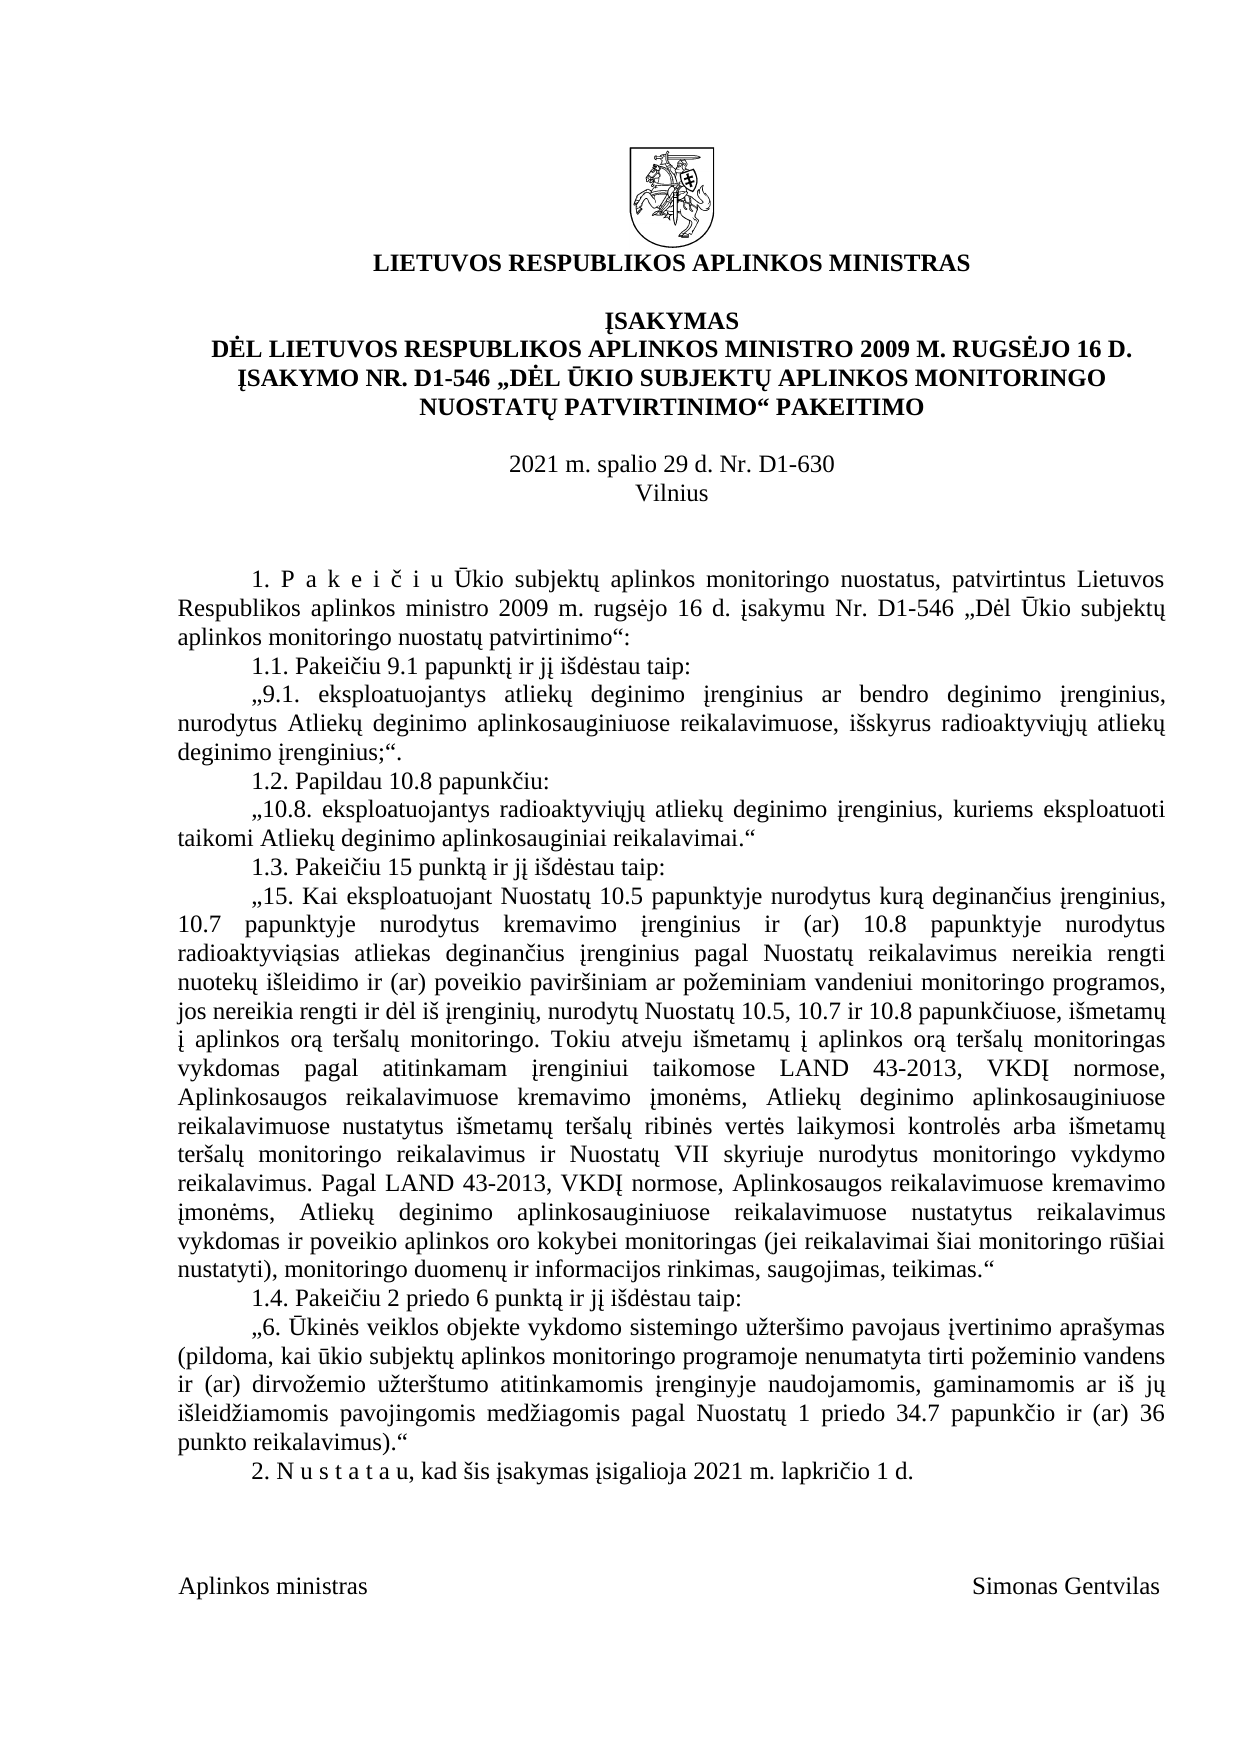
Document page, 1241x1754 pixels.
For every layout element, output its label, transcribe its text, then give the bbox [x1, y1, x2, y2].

text 2021 m. spalio 29 d. Nr. D1-630 [177, 449, 1166, 478]
text „6. Ūkinės veiklos objekte vykdomo sistemingo užteršimo pavojaus įvertinimo aprašymas (pildoma, kai ūkio subjektų aplinkos monitoringo programoje nenumatyta tirti požeminio vandens ir (ar) dirvožemio užterštumo atitinkamomis įrenginyje naudojamomis, gaminamomis ar iš jų išleidžiamomis pavojingomis medžiagomis pagal Nuostatų 1 priedo 34.7 papunkčio ir (ar) 36 punkto reikalavimus).“ [177, 1312, 1166, 1456]
text 1.1. Pakeičiu 9.1 papunktį ir jį išdėstau taip: [177, 651, 1166, 679]
text DĖL LIETUVOS RESPUBLIKOS APLINKOS MINISTRO 2009 M. RUGSĖJO 16 D. ĮSAKYMO NR. D1-546 „DĖL ŪKIO SUBJEKTŲ APLINKOS MONITORINGO NUOSTATŲ PATVIRTINIMO“ PAKEITIMO [177, 334, 1166, 421]
text 2. N u s t a t a u, kad šis įsakymas įsigalioja 2021 m. lapkričio 1 d. [177, 1456, 1166, 1484]
text 1.4. Pakeičiu 2 priedo 6 punktą ir jį išdėstau taip: [177, 1283, 1166, 1312]
text LIETUVOS RESPUBLIKOS APLINKOS MINISTRAS [177, 248, 1166, 277]
text Aplinkos ministras Simonas Gentvilas [178, 1571, 1163, 1599]
text „10.8. eksploatuojantys radioaktyviųjų atliekų deginimo įrenginius, kuriems eksploatuoti taikomi Atliekų deginimo aplinkosauginiai reikalavimai.“ [177, 794, 1166, 852]
text Vilnius [177, 478, 1166, 507]
text ĮSAKYMAS [177, 306, 1166, 334]
text „9.1. eksploatuojantys atliekų deginimo įrenginius ar bendro deginimo įrenginius, nurodytus Atliekų deginimo aplinkosauginiuose reikalavimuose, išskyrus radioaktyviųjų atliekų deginimo įrenginius;“. [177, 679, 1166, 766]
text 1.2. Papildau 10.8 papunkčiu: [177, 766, 1166, 794]
text 1. P a k e i č i u Ūkio subjektų aplinkos monitoringo nuostatus, patvirtintus Lietuvos Respublikos aplinkos ministro 2009 m. rugsėjo 16 d. įsakymu Nr. D1-546 „Dėl Ūkio subjektų aplinkos monitoringo nuostatų patvirtinimo“: [177, 564, 1166, 651]
text „15. Kai eksploatuojant Nuostatų 10.5 papunktyje nurodytus kurą deginančius įrenginius, 10.7 papunktyje nurodytus kremavimo įrenginius ir (ar) 10.8 papunktyje nurodytus radioaktyviąsias atliekas deginančius įrenginius pagal Nuostatų reikalavimus nereikia rengti nuotekų išleidimo ir (ar) poveikio paviršiniam ar požeminiam vandeniui monitoringo programos, jos nereikia rengti ir dėl iš įrenginių, nurodytų Nuostatų 10.5, 10.7 ir 10.8 papunkčiuose, išmetamų į aplinkos orą teršalų monitoringo. Tokiu atveju išmetamų į aplinkos orą teršalų monitoringas vykdomas pagal atitinkamam įrenginiui taikomose LAND 43-2013, VKDĮ normose, Aplinkosaugos reikalavimuose kremavimo įmonėms, Atliekų deginimo aplinkosauginiuose reikalavimuose nustatytus išmetamų teršalų ribinės vertės laikymosi kontrolės arba išmetamų teršalų monitoringo reikalavimus ir Nuostatų VII skyriuje nurodytus monitoringo vykdymo reikalavimus. Pagal LAND 43-2013, VKDĮ normose, Aplinkosaugos reikalavimuose kremavimo įmonėms, Atliekų deginimo aplinkosauginiuose reikalavimuose nustatytus reikalavimus vykdomas ir poveikio aplinkos oro kokybei monitoringas (jei reikalavimai šiai monitoringo rūšiai nustatyti), monitoringo duomenų ir informacijos rinkimas, saugojimas, teikimas.“ [177, 881, 1166, 1283]
text 1.3. Pakeičiu 15 punktą ir jį išdėstau taip: [177, 852, 1166, 881]
